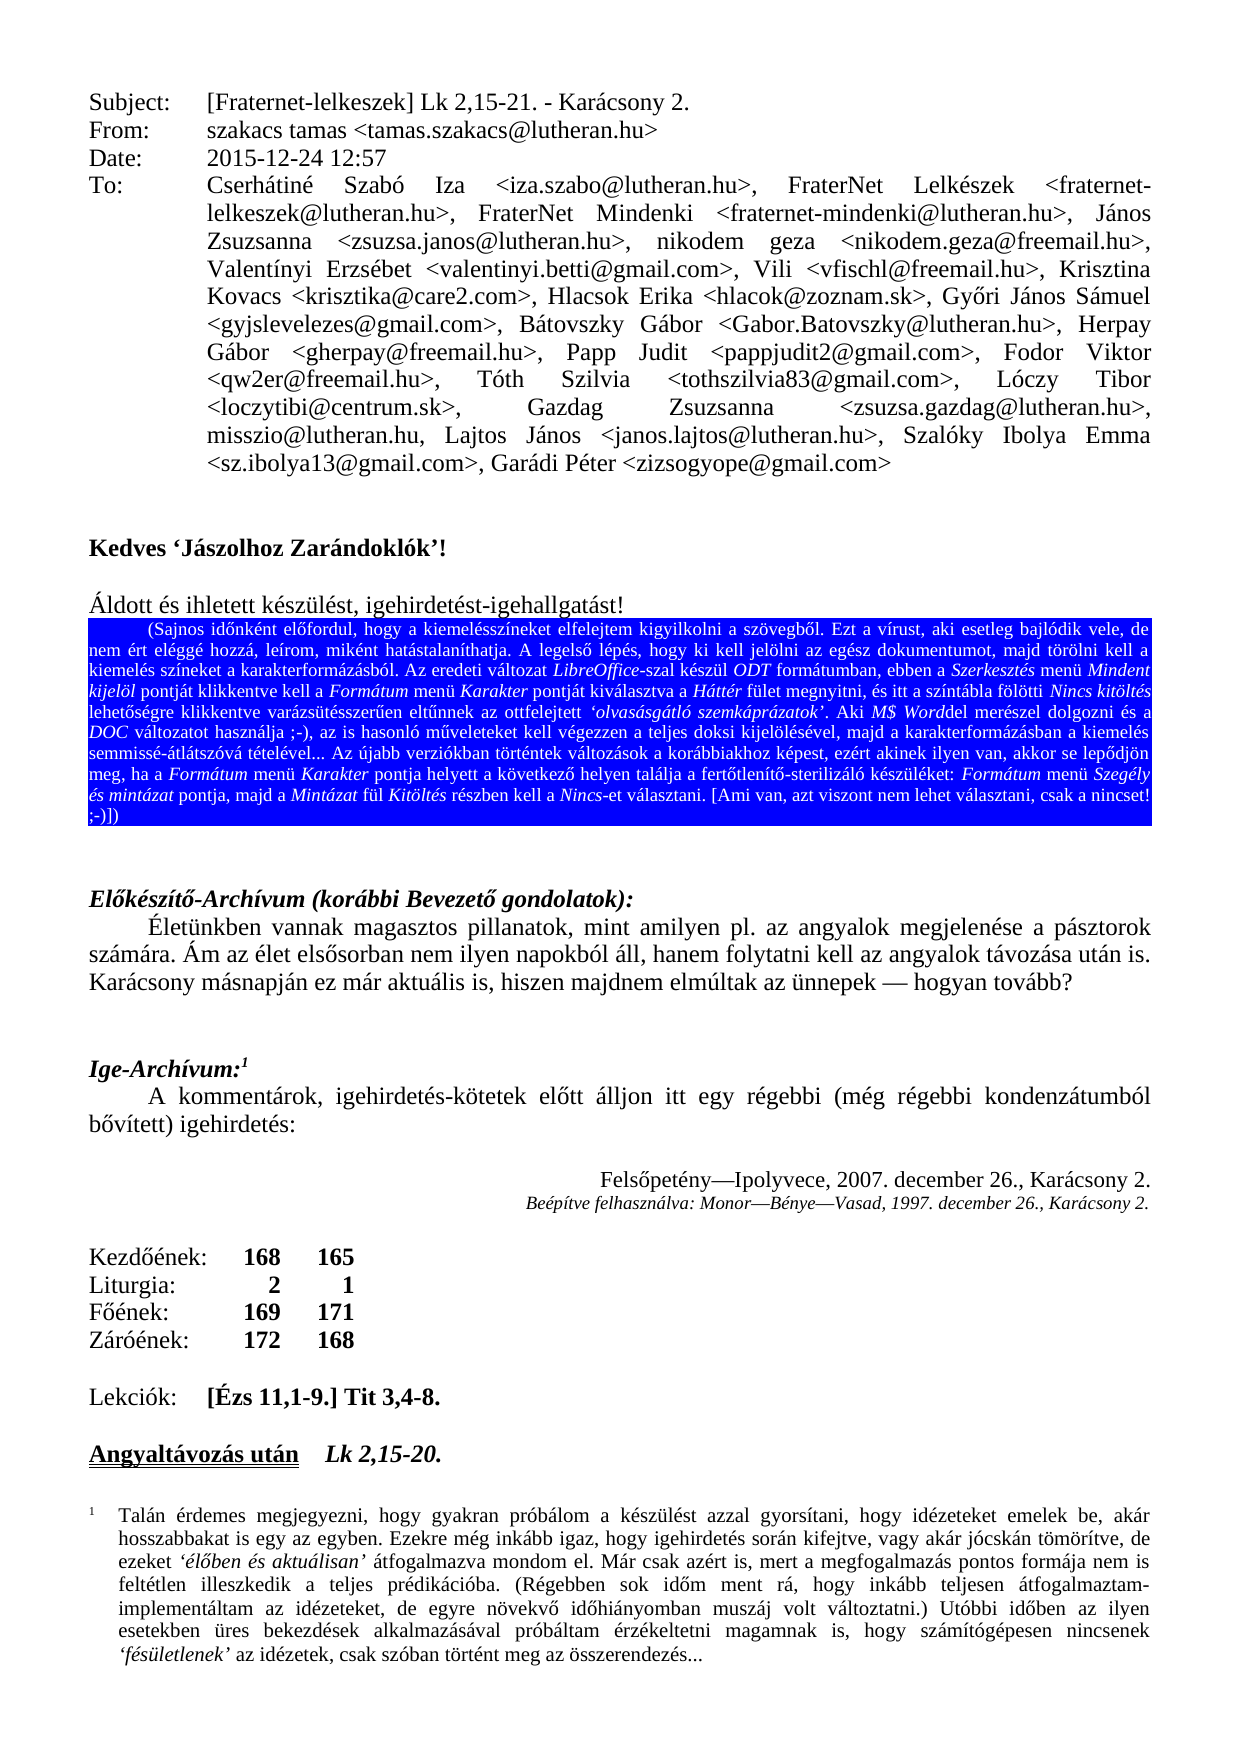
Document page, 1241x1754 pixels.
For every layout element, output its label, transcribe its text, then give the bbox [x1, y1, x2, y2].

text Lekciók: [Ézs 11,1-9.] Tit 3,4-8. [88, 1383, 1152, 1411]
text Felsőpetény―Ipolyvece, 2007. december 26., Karácsony 2. Beépítve felhasználva: Monor―Bénye―Vasad, 1997. december 26., Karácsony 2. [88, 1167, 1152, 1214]
text From: szakacs tamas <tamas.szakacs@lutheran.hu> [88, 116, 1152, 144]
text Kezdőének: 168 165 [88, 1243, 1152, 1271]
text Főének: 169 171 [88, 1298, 1152, 1326]
text Angyaltávozás után Lk 2,15-20. [88, 1441, 1152, 1468]
text To: Cserhátiné Szabó Iza <iza.szabo@lutheran.hu>, FraterNet Lelkészek <fraternet-lelkeszek@lutheran.hu>, FraterNet Mindenki <fraternet-mindenki@lutheran.hu>, János Zsuzsanna <zsuzsa.janos@lutheran.hu>, nikodem geza <nikodem.geza@freemail.hu>, Valentínyi Erzsébet <valentinyi.betti@gmail.com>, Vili <vfischl@freemail.hu>, Krisztina Kovacs <krisztika@care2.com>, Hlacsok Erika <hlacok@zoznam.sk>, Győri János Sámuel <gyjslevelezes@gmail.com>, Bátovszky Gábor <Gabor.Batovszky@lutheran.hu>, Herpay Gábor <gherpay@freemail.hu>, Papp Judit <pappjudit2@gmail.com>, Fodor Viktor <qw2er@freemail.hu>, Tóth Szilvia <tothszilvia83@gmail.com>, Lóczy Tibor <loczytibi@centrum.sk>, Gazdag Zsuzsanna <zsuzsa.gazdag@lutheran.hu>, misszio@lutheran.hu, Lajtos János <janos.lajtos@lutheran.hu>, Szalóky Ibolya Emma <sz.ibolya13@gmail.com>, Garádi Péter <zizsogyope@gmail.com> [88, 172, 1152, 476]
text Záróének: 172 168 [88, 1326, 1152, 1354]
text Előkészítő-Archívum (korábbi Bevezető gondolatok): [88, 885, 1152, 913]
text Életünkben vannak magasztos pillanatok, mint amilyen pl. az angyalok megjelenése a pásztorok számára. Ám az élet elsősorban nem ilyen napokból áll, hanem folytatni kell az angyalok távozása után is. Karácsony másnapján ez már aktuális is, hiszen majdnem elmúltak az ünnepek ― hogyan tovább? [88, 913, 1152, 996]
text (Sajnos időnként előfordul, hogy a kiemelésszíneket elfelejtem kigyilkolni a szövegből. Ezt a vírust, aki esetleg bajlódik vele, de nem ért eléggé hozzá, leírom, miként hatástalaníthatja. A legelső lépés, hogy ki kell jelölni az egész dokumentumot, majd törölni kell a kiemelés színeket a karakterformázásból. Az eredeti változat LibreOffice-szal készül ODT formátumban, ebben a Szerkesztés menü Mindent kijelöl pontját klikkentve kell a Formátum menü Karakter pontját kiválasztva a Háttér fület megnyitni, és itt a színtábla fölötti Nincs kitöltés lehetőségre klikkentve varázsütésszerűen eltűnnek az ottfelejtett ‘olvasásgátló szemkáprázatok’. Aki M$ Worddel merészel dolgozni és a DOC változatot használja ;‑), az is hasonló műveleteket kell végezzen a teljes doksi kijelölésével, majd a karakterformázásban a kiemelés semmissé-átlátszóvá tételével... Az újabb verziókban történtek változások a korábbiakhoz képest, ezért akinek ilyen van, akkor se lepődjön meg, ha a Formátum menü Karakter pontja helyett a következő helyen találja a fertőtlenítő-sterilizáló készüléket: Formátum menü Szegély és mintázat pontja, majd a Mintázat fül Kitöltés részben kell a Nincs-et választani. [Ami van, azt viszont nem lehet választani, csak a nincset! ;‑)]) [88, 618, 1152, 826]
text Date: 2015-12-24 12:57 [88, 144, 1152, 172]
text A kommentárok, igehirdetés-kötetek előtt álljon itt egy régebbi (még régebbi kondenzátumból bővített) igehirdetés: [88, 1082, 1152, 1138]
text Subject: [Fraternet-lelkeszek] Lk 2,15-21. - Karácsony 2. [88, 88, 1152, 116]
text Talán érdemes megjegyezni, hogy gyakran próbálom a készülést azzal gyorsítani, hogy idézeteket emelek be, akár hosszabbakat is egy az egyben. Ezekre még inkább igaz, hogy igehirdetés során kifejtve, vagy akár jócskán tömörítve, de ezeket ‘élőben és aktuálisan’ átfogalmazva mondom el. Már csak azért is, mert a megfogalmazás pontos formája nem is feltétlen illeszkedik a teljes prédikációba. (Régebben sok időm ment rá, hogy inkább teljesen átfogalmaztam-implementáltam az idézeteket, de egyre növekvő időhiányomban muszáj volt változtatni.) Utóbbi időben az ilyen esetekben üres bekezdések alkalmazásával próbáltam érzékeltetni magamnak is, hogy számítógépesen nincsenek ‘fésületlenek’ az idézetek, csak szóban történt meg az összerendezés... [88, 1504, 1152, 1665]
text Áldott és ihletett készülést, igehirdetést-igehallgatást! [88, 591, 1152, 618]
subtitle Kedves ‘Jászolhoz Zarándoklók’! [88, 534, 1152, 561]
text Ige-Archívum: [88, 1055, 1152, 1082]
text Liturgia: 2 1 [88, 1271, 1152, 1298]
